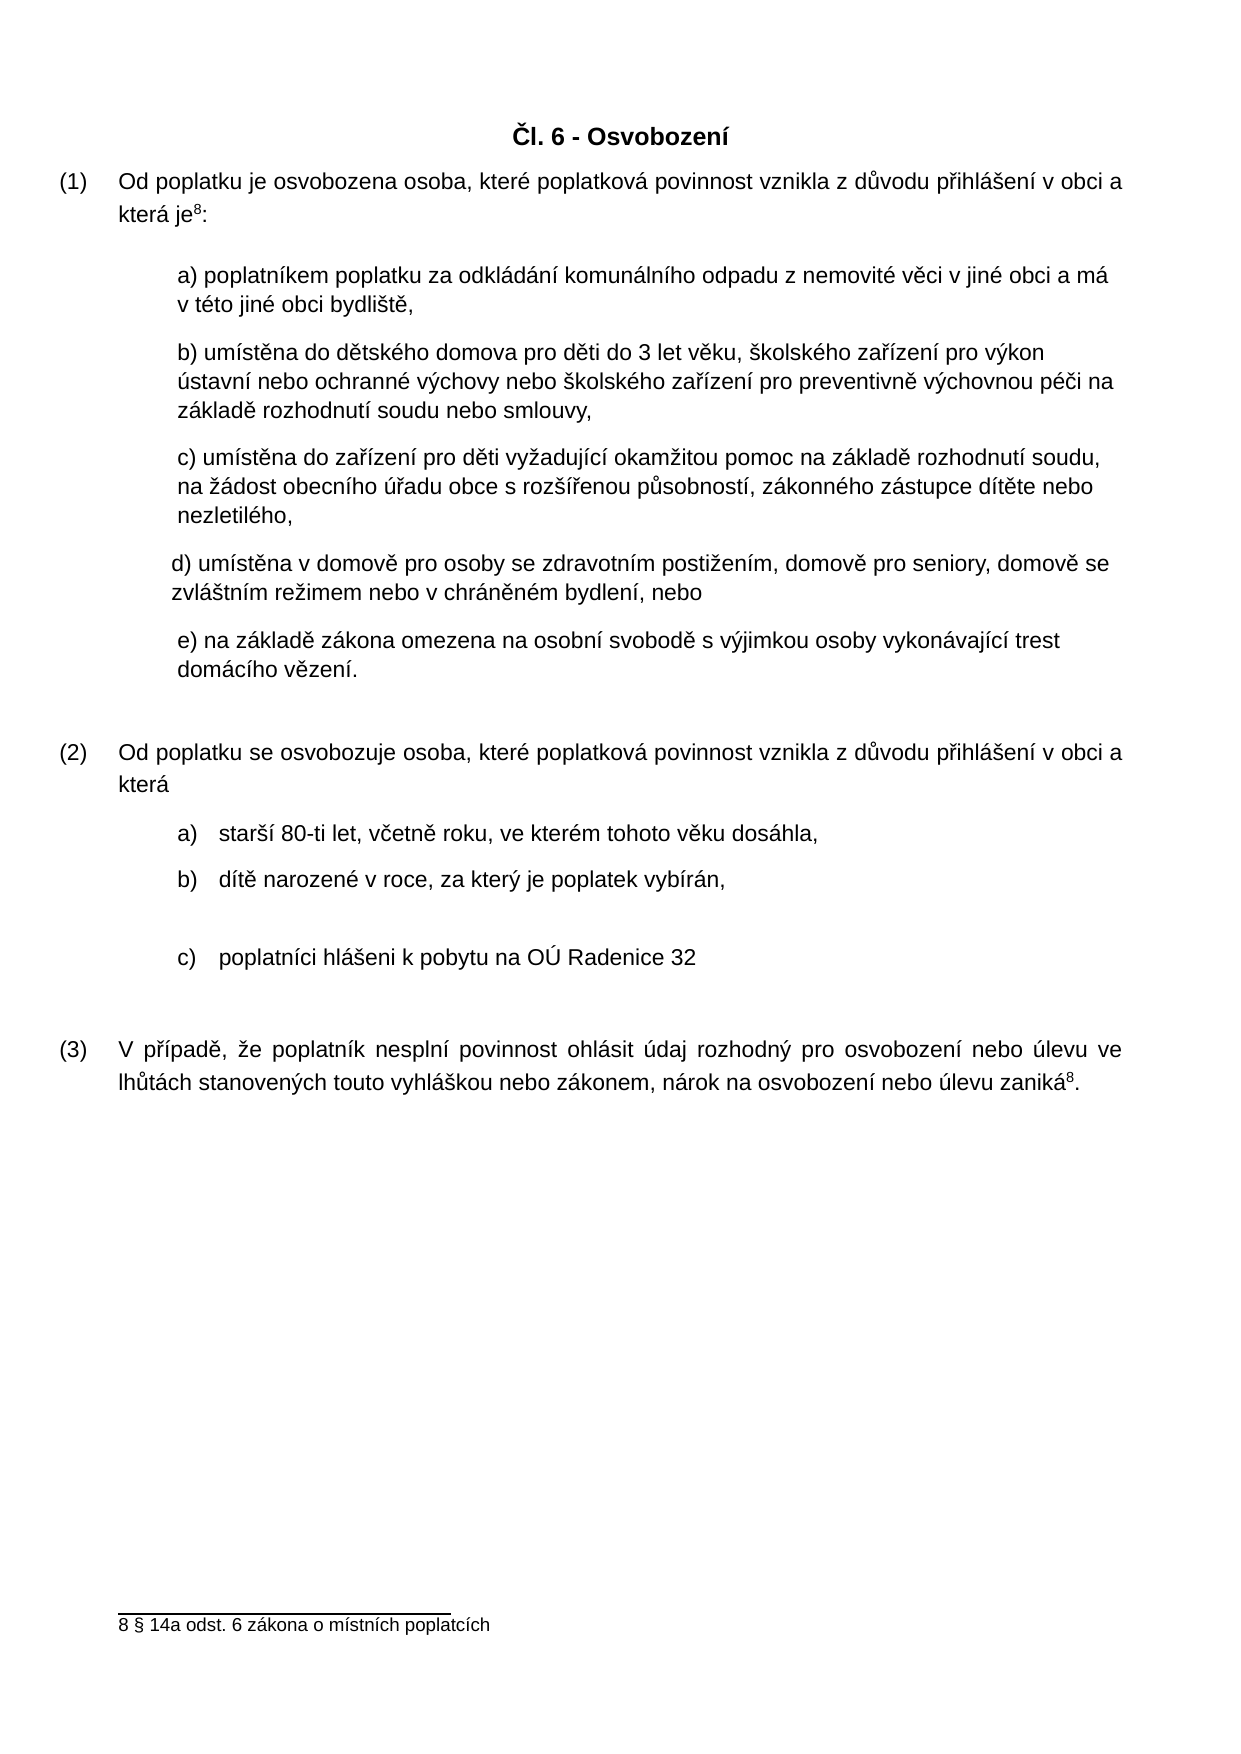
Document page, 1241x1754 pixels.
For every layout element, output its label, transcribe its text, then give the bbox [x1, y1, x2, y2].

list Od poplatku se osvobozuje osoba, které poplatková povinnost vznikla z důvodu přihlášení v obci a která [59, 738, 1123, 798]
text e) na základě zákona omezena na osobní svobodě s výjimkou osoby vykonávající trest domácího vězení. [177, 627, 1123, 682]
subtitle Čl. 6 - Osvobození [118, 122, 1123, 151]
list dítě narozené v roce, za který je poplatek vybírán, [177, 866, 1123, 892]
text c) umístěna do zařízení pro děti vyžadující okamžitou pomoc na základě rozhodnutí soudu, na žádost obecního úřadu obce s rozšířenou působností, zákonného zástupce dítěte nebo nezletilého, [177, 444, 1123, 529]
text a) poplatníkem poplatku za odkládání komunálního odpadu z nemovité věci v jiné obci a má v této jiné obci bydliště, [177, 262, 1123, 317]
list starší 80-ti let, včetně roku, ve kterém tohoto věku dosáhla, [177, 820, 1123, 846]
list Od poplatku je osvobozena osoba, které poplatková povinnost vznikla z důvodu přihlášení v obci a která je8: [59, 168, 1123, 227]
list poplatníci hlášeni k pobytu na OÚ Radenice 32 [177, 943, 1123, 970]
text b) umístěna do dětského domova pro děti do 3 let věku, školského zařízení pro výkon ústavní nebo ochranné výchovy nebo školského zařízení pro preventivně výchovnou péči na základě rozhodnutí soudu nebo smlouvy, [177, 339, 1123, 423]
text d) umístěna v domově pro osoby se zdravotním postižením, domově pro seniory, domově se zvláštním režimem nebo v chráněném bydlení, nebo [171, 550, 1123, 605]
list § 14a odst. 6 zákona o místních poplatcích [118, 1614, 1123, 1635]
list V případě, že poplatník nesplní povinnost ohlásit údaj rozhodný pro osvobození nebo úlevu ve lhůtách stanovených touto vyhláškou nebo zákonem, nárok na osvobození nebo úlevu zaniká. [59, 1036, 1123, 1095]
